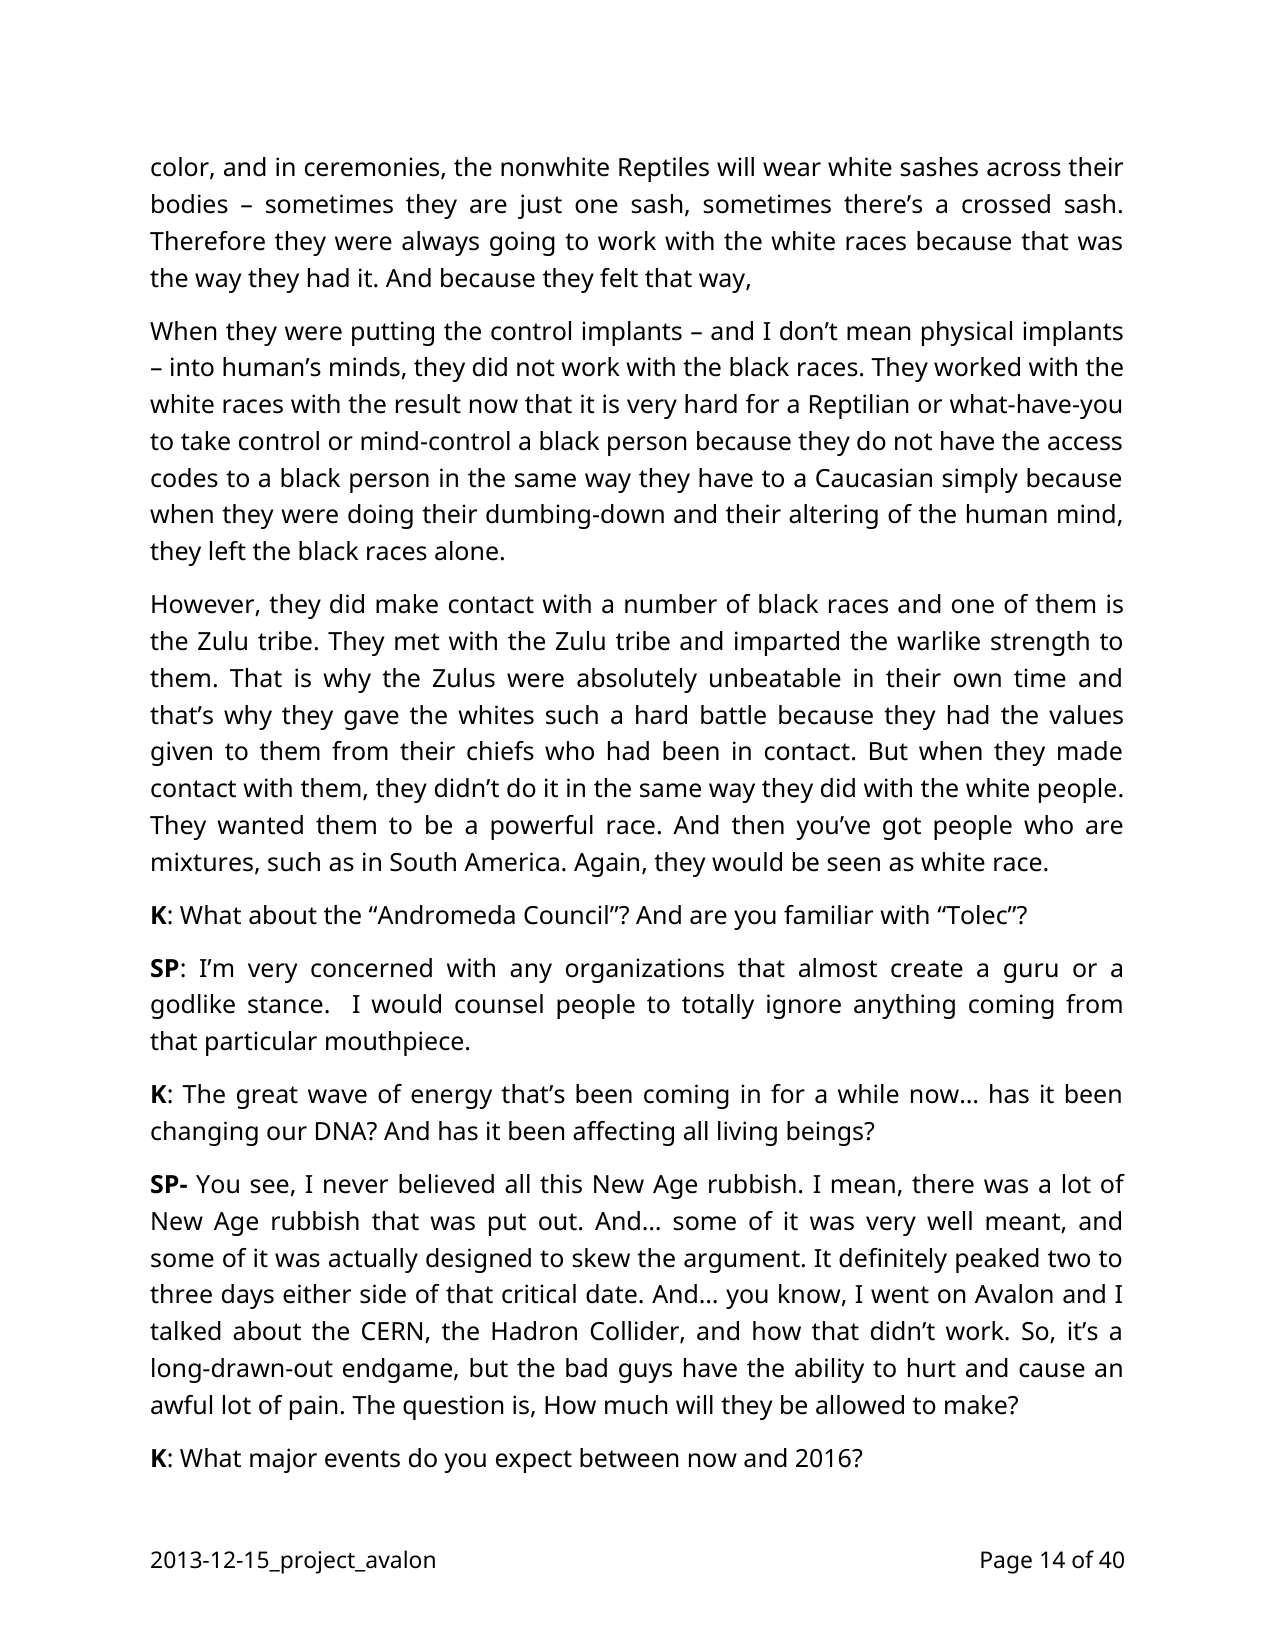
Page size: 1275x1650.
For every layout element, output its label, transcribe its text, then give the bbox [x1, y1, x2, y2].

text SP- You see, I never believed all this New Age rubbish. I mean, there was a lot of New Age rubbish that was put out. And… some of it was very well meant, and some of it was actually designed to skew the argument. It definitely peaked two to three days either side of that critical date. And… you know, I went on Avalon and I talked about the CERN, the Hadron Collider, and how that didn’t work. So, it’s a long-drawn-out endgame, but the bad guys have the ability to hurt and cause an awful lot of pain. The question is, How much will they be allowed to make? [150, 1167, 1125, 1421]
text K: What major events do you expect between now and 2016? [150, 1440, 1125, 1474]
text However, they did make contact with a number of black races and one of them is the Zulu tribe. They met with the Zulu tribe and imparted the warlike strength to them. That is why the Zulus were absolutely unbeatable in their own time and that’s why they gave the whites such a hard battle because they had the values given to them from their chiefs who had been in contact. But when they made contact with them, they didn’t do it in the same way they did with the white people. They wanted them to be a powerful race. And then you’ve got people who are mixtures, such as in South America. Again, they would be seen as white race. [150, 587, 1125, 878]
text K: The great wave of energy that’s been coming in for a while now… has it been changing our DNA? And has it been affecting all living beings? [150, 1077, 1125, 1148]
text When they were putting the control implants – and I don’t mean physical implants – into human’s minds, they did not work with the black races. They worked with the white races with the result now that it is very hard for a Reptilian or what-have-you to take control or mind-control a black person because they do not have the access codes to a black person in the same way they have to a Caucasian simply because when they were doing their dumbing-down and their altering of the human mind, they left the black races alone. [150, 313, 1125, 568]
text SP: I’m very concerned with any organizations that almost create a guru or a godlike stance. I would counsel people to totally ignore anything coming from that particular mouthpiece. [150, 950, 1125, 1058]
text K: What about the “Andromeda Council”? And are you familiar with “Tolec”? [150, 897, 1125, 931]
text color, and in ceremonies, the nonwhite Reptiles will wear white sashes across their bodies – sometimes they are just one sash, sometimes there’s a crossed sash. Therefore they were always going to work with the white races because that was the way they had it. And because they felt that way, [150, 150, 1125, 294]
